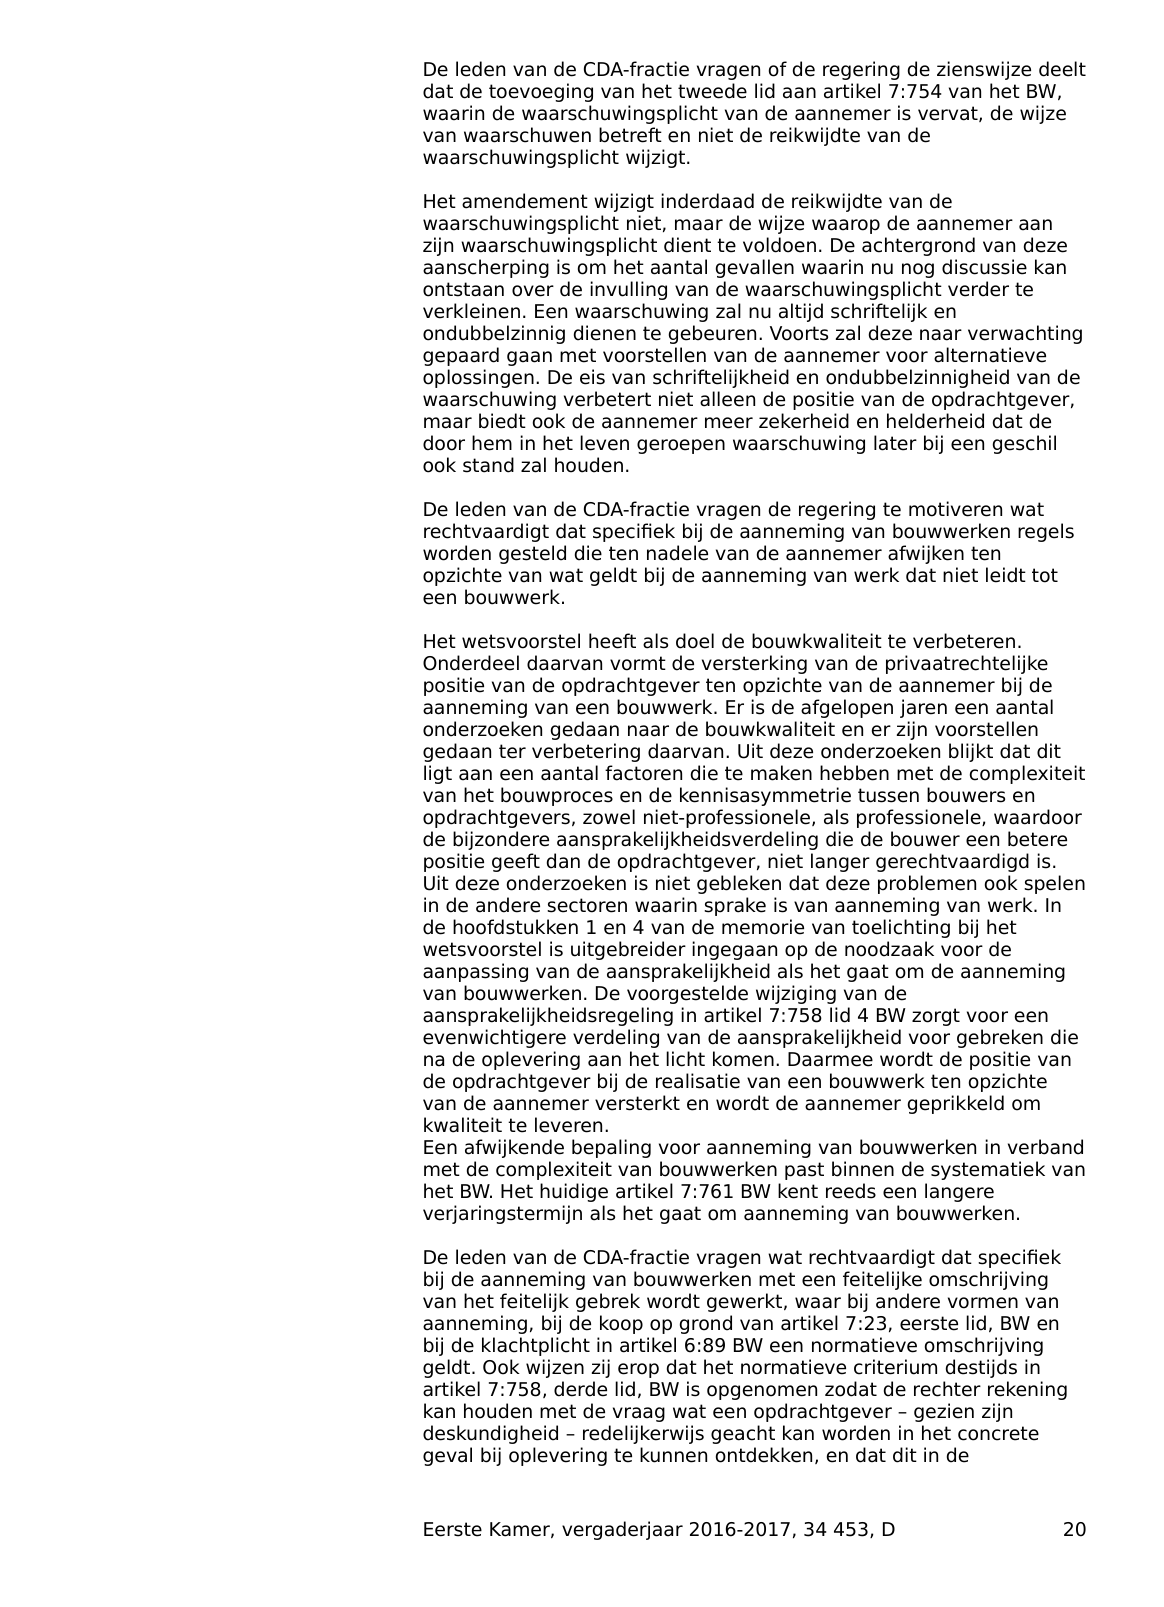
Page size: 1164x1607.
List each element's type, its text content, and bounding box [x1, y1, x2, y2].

text Een afwijkende bepaling voor aanneming van bouwwerken in verband met de complexiteit van bouwwerken past binnen de systematiek van het BW. Het huidige artikel 7:761 BW kent reeds een langere verjaringstermijn als het gaat om aanneming van bouwwerken. [422, 1137, 1087, 1224]
text Het amendement wijzigt inderdaad de reikwijdte van de waarschuwingsplicht niet, maar de wijze waarop de aannemer aan zijn waarschuwingsplicht dient te voldoen. De achtergrond van deze aanscherping is om het aantal gevallen waarin nu nog discussie kan ontstaan over de invulling van de waarschuwingsplicht verder te verkleinen. Een waarschuwing zal nu altijd schriftelijk en ondubbelzinnig dienen te gebeuren. Voorts zal deze naar verwachting gepaard gaan met voorstellen van de aannemer voor alternatieve oplossingen. De eis van schriftelijkheid en ondubbelzinnigheid van de waarschuwing verbetert niet alleen de positie van de opdrachtgever, maar biedt ook de aannemer meer zekerheid en helderheid dat de door hem in het leven geroepen waarschuwing later bij een geschil ook stand zal houden. [422, 191, 1087, 477]
text De leden van de CDA-fractie vragen of de regering de zienswijze deelt dat de toevoeging van het tweede lid aan artikel 7:754 van het BW, waarin de waarschuwingsplicht van de aannemer is vervat, de wijze van waarschuwen betreft en niet de reikwijdte van de waarschuwingsplicht wijzigt. [422, 59, 1087, 169]
text De leden van de CDA-fractie vragen de regering te motiveren wat rechtvaardigt dat specifiek bij de aanneming van bouwwerken regels worden gesteld die ten nadele van de aannemer afwijken ten opzichte van wat geldt bij de aanneming van werk dat niet leidt tot een bouwwerk. [422, 499, 1087, 609]
text Het wetsvoorstel heeft als doel de bouwkwaliteit te verbeteren. Onderdeel daarvan vormt de versterking van de privaatrechtelijke positie van de opdrachtgever ten opzichte van de aannemer bij de aanneming van een bouwwerk. Er is de afgelopen jaren een aantal onderzoeken gedaan naar de bouwkwaliteit en er zijn voorstellen gedaan ter verbetering daarvan. Uit deze onderzoeken blijkt dat dit ligt aan een aantal factoren die te maken hebben met de complexiteit van het bouwproces en de kennisasymmetrie tussen bouwers en opdrachtgevers, zowel niet-professionele, als professionele, waardoor de bijzondere aansprakelijkheidsverdeling die de bouwer een betere positie geeft dan de opdrachtgever, niet langer gerechtvaardigd is. Uit deze onderzoeken is niet gebleken dat deze problemen ook spelen in de andere sectoren waarin sprake is van aanneming van werk. In de hoofdstukken 1 en 4 van de memorie van toelichting bij het wetsvoorstel is uitgebreider ingegaan op de noodzaak voor de aanpassing van de aansprakelijkheid als het gaat om de aanneming van bouwwerken. De voorgestelde wijziging van de aansprakelijkheidsregeling in artikel 7:758 lid 4 BW zorgt voor een evenwichtigere verdeling van de aansprakelijkheid voor gebreken die na de oplevering aan het licht komen. Daarmee wordt de positie van de opdrachtgever bij de realisatie van een bouwwerk ten opzichte van de aannemer versterkt en wordt de aannemer geprikkeld om kwaliteit te leveren. [422, 631, 1087, 1137]
text De leden van de CDA-fractie vragen wat rechtvaardigt dat specifiek bij de aanneming van bouwwerken met een feitelijke omschrijving van het feitelijk gebrek wordt gewerkt, waar bij andere vormen van aanneming, bij de koop op grond van artikel 7:23, eerste lid, BW en bij de klachtplicht in artikel 6:89 BW een normatieve omschrijving geldt. Ook wijzen zij erop dat het normatieve criterium destijds in artikel 7:758, derde lid, BW is opgenomen zodat de rechter rekening kan houden met de vraag wat een opdrachtgever – gezien zijn deskundigheid – redelijkerwijs geacht kan worden in het concrete geval bij oplevering te kunnen ontdekken, en dat dit in de [422, 1247, 1087, 1467]
